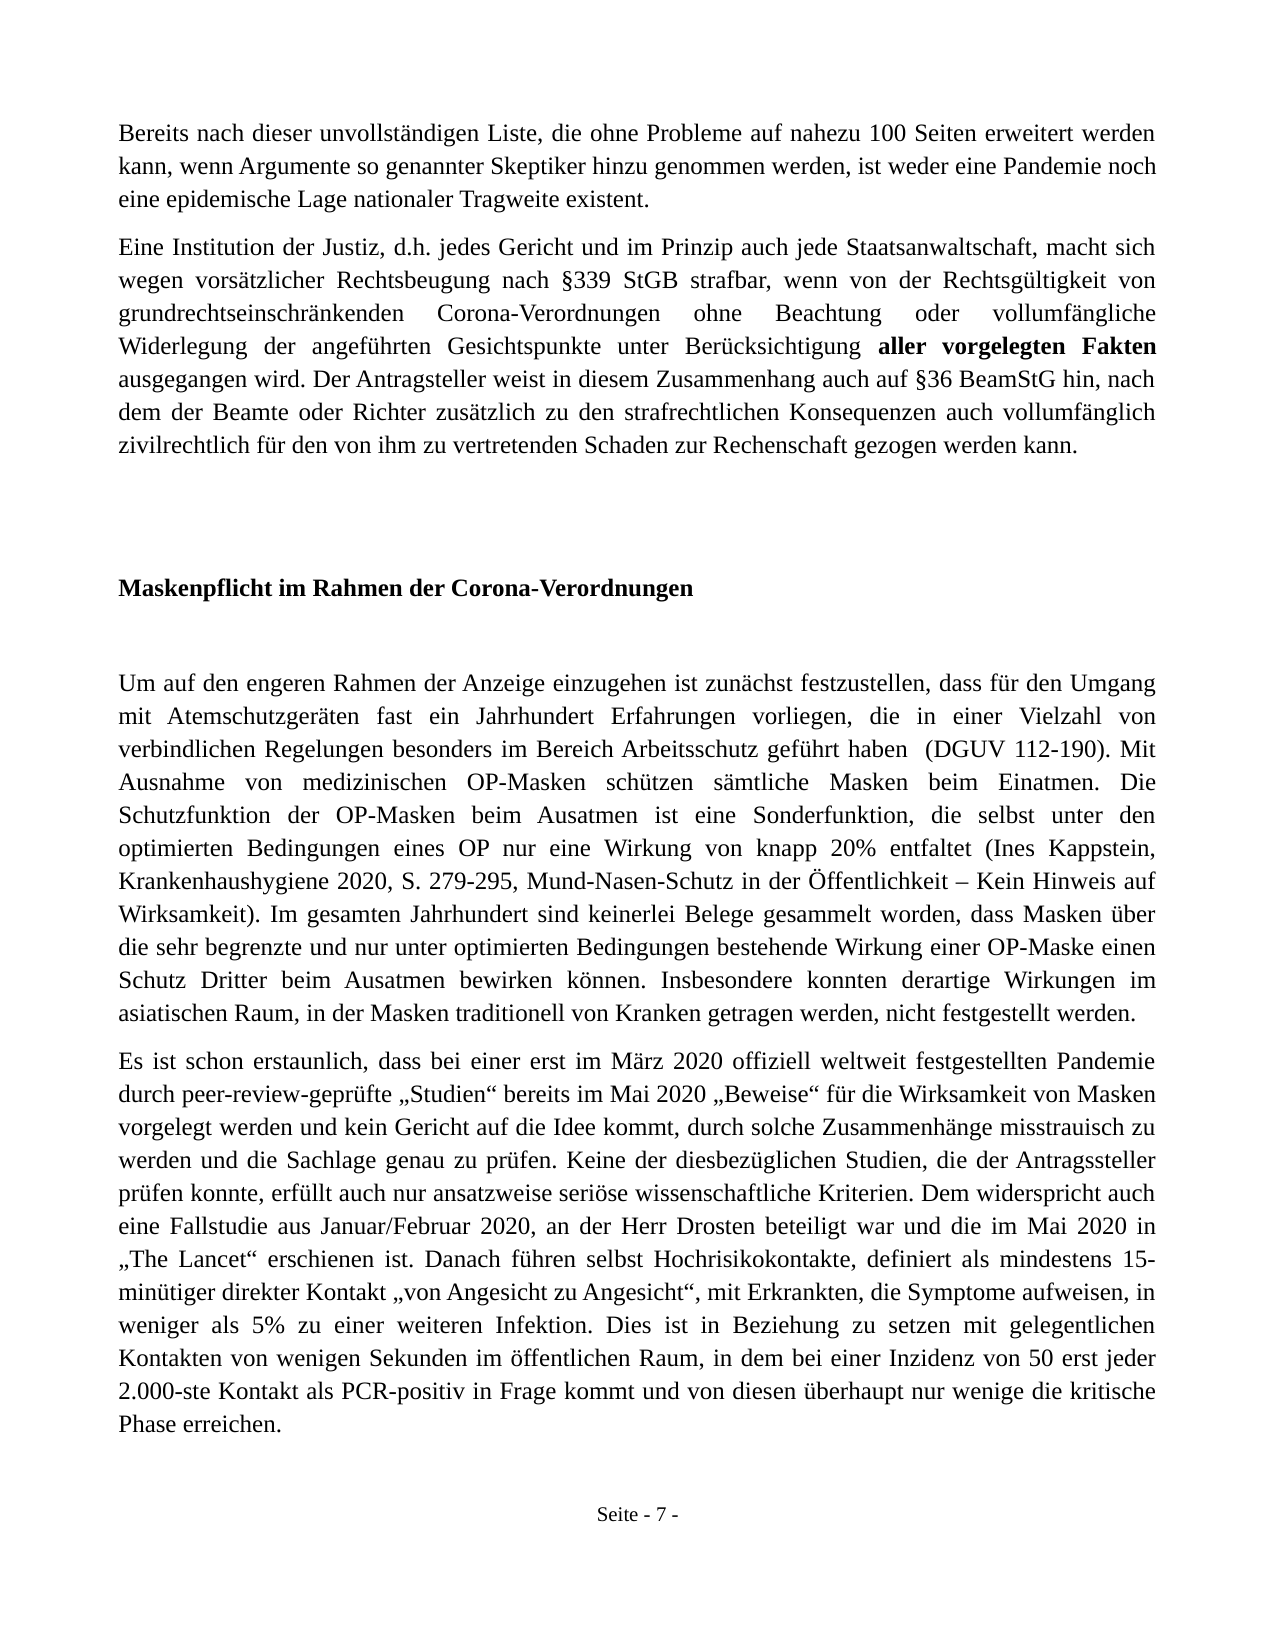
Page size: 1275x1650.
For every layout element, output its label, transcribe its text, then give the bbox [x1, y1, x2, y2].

text Es ist schon erstaunlich, dass bei einer erst im März 2020 offiziell weltweit festgestellten Pandemie durch peer-review-geprüfte „Studien“ bereits im Mai 2020 „Beweise“ für die Wirksamkeit von Masken vorgelegt werden und kein Gericht auf die Idee kommt, durch solche Zusammenhänge misstrauisch zu werden und die Sachlage genau zu prüfen. Keine der diesbezüglichen Studien, die der Antragssteller prüfen konnte, erfüllt auch nur ansatzweise seriöse wissenschaftliche Kriterien. Dem widerspricht auch eine Fallstudie aus Januar/Februar 2020, an der Herr Drosten beteiligt war und die im Mai 2020 in „The Lancet“ erschienen ist. Danach führen selbst Hochrisikokontakte, definiert als mindestens 15-minütiger direkter Kontakt „von Angesicht zu Angesicht“, mit Erkrankten, die Symptome aufweisen, in weniger als 5% zu einer weiteren Infektion. Dies ist in Beziehung zu setzen mit gelegentlichen Kontakten von wenigen Sekunden im öffentlichen Raum, in dem bei einer Inzidenz von 50 erst jeder 2.000-ste Kontakt als PCR-positiv in Frage kommt und von diesen überhaupt nur wenige die kritische Phase erreichen. [118, 1046, 1157, 1438]
text Bereits nach dieser unvollständigen Liste, die ohne Probleme auf nahezu 100 Seiten erweitert werden kann, wenn Argumente so genannter Skeptiker hinzu genommen werden, ist weder eine Pandemie noch eine epidemische Lage nationaler Tragweite existent. [118, 118, 1157, 213]
text Maskenpflicht im Rahmen der Corona-Verordnungen [118, 573, 1157, 601]
text Eine Institution der Justiz, d.h. jedes Gericht und im Prinzip auch jede Staatsanwaltschaft, macht sich wegen vorsätzlicher Rechtsbeugung nach §339 StGB strafbar, wenn von der Rechtsgültigkeit von grundrechtseinschränkenden Corona-Verordnungen ohne Beachtung oder vollumfängliche Widerlegung der angeführten Gesichtspunkte unter Berücksichtigung aller vorgelegten Fakten ausgegangen wird. Der Antragsteller weist in diesem Zusammenhang auch auf §36 BeamStG hin, nach dem der Beamte oder Richter zusätzlich zu den strafrechtlichen Konsequenzen auch vollumfänglich zivilrechtlich für den von ihm zu vertretenden Schaden zur Rechenschaft gezogen werden kann. [118, 232, 1157, 459]
text Um auf den engeren Rahmen der Anzeige einzugehen ist zunächst festzustellen, dass für den Umgang mit Atemschutzgeräten fast ein Jahrhundert Erfahrungen vorliegen, die in einer Vielzahl von verbindlichen Regelungen besonders im Bereich Arbeitsschutz geführt haben (DGUV 112-190). Mit Ausnahme von medizinischen OP-Masken schützen sämtliche Masken beim Einatmen. Die Schutzfunktion der OP-Masken beim Ausatmen ist eine Sonderfunktion, die selbst unter den optimierten Bedingungen eines OP nur eine Wirkung von knapp 20% entfaltet (Ines Kappstein, Krankenhaushygiene 2020, S. 279-295, Mund-Nasen-Schutz in der Öffentlichkeit – Kein Hinweis auf Wirksamkeit). Im gesamten Jahrhundert sind keinerlei Belege gesammelt worden, dass Masken über die sehr begrenzte und nur unter optimierten Bedingungen bestehende Wirkung einer OP-Maske einen Schutz Dritter beim Ausatmen bewirken können. Insbesondere konnten derartige Wirkungen im asiatischen Raum, in der Masken traditionell von Kranken getragen werden, nicht festgestellt werden. [118, 668, 1157, 1027]
